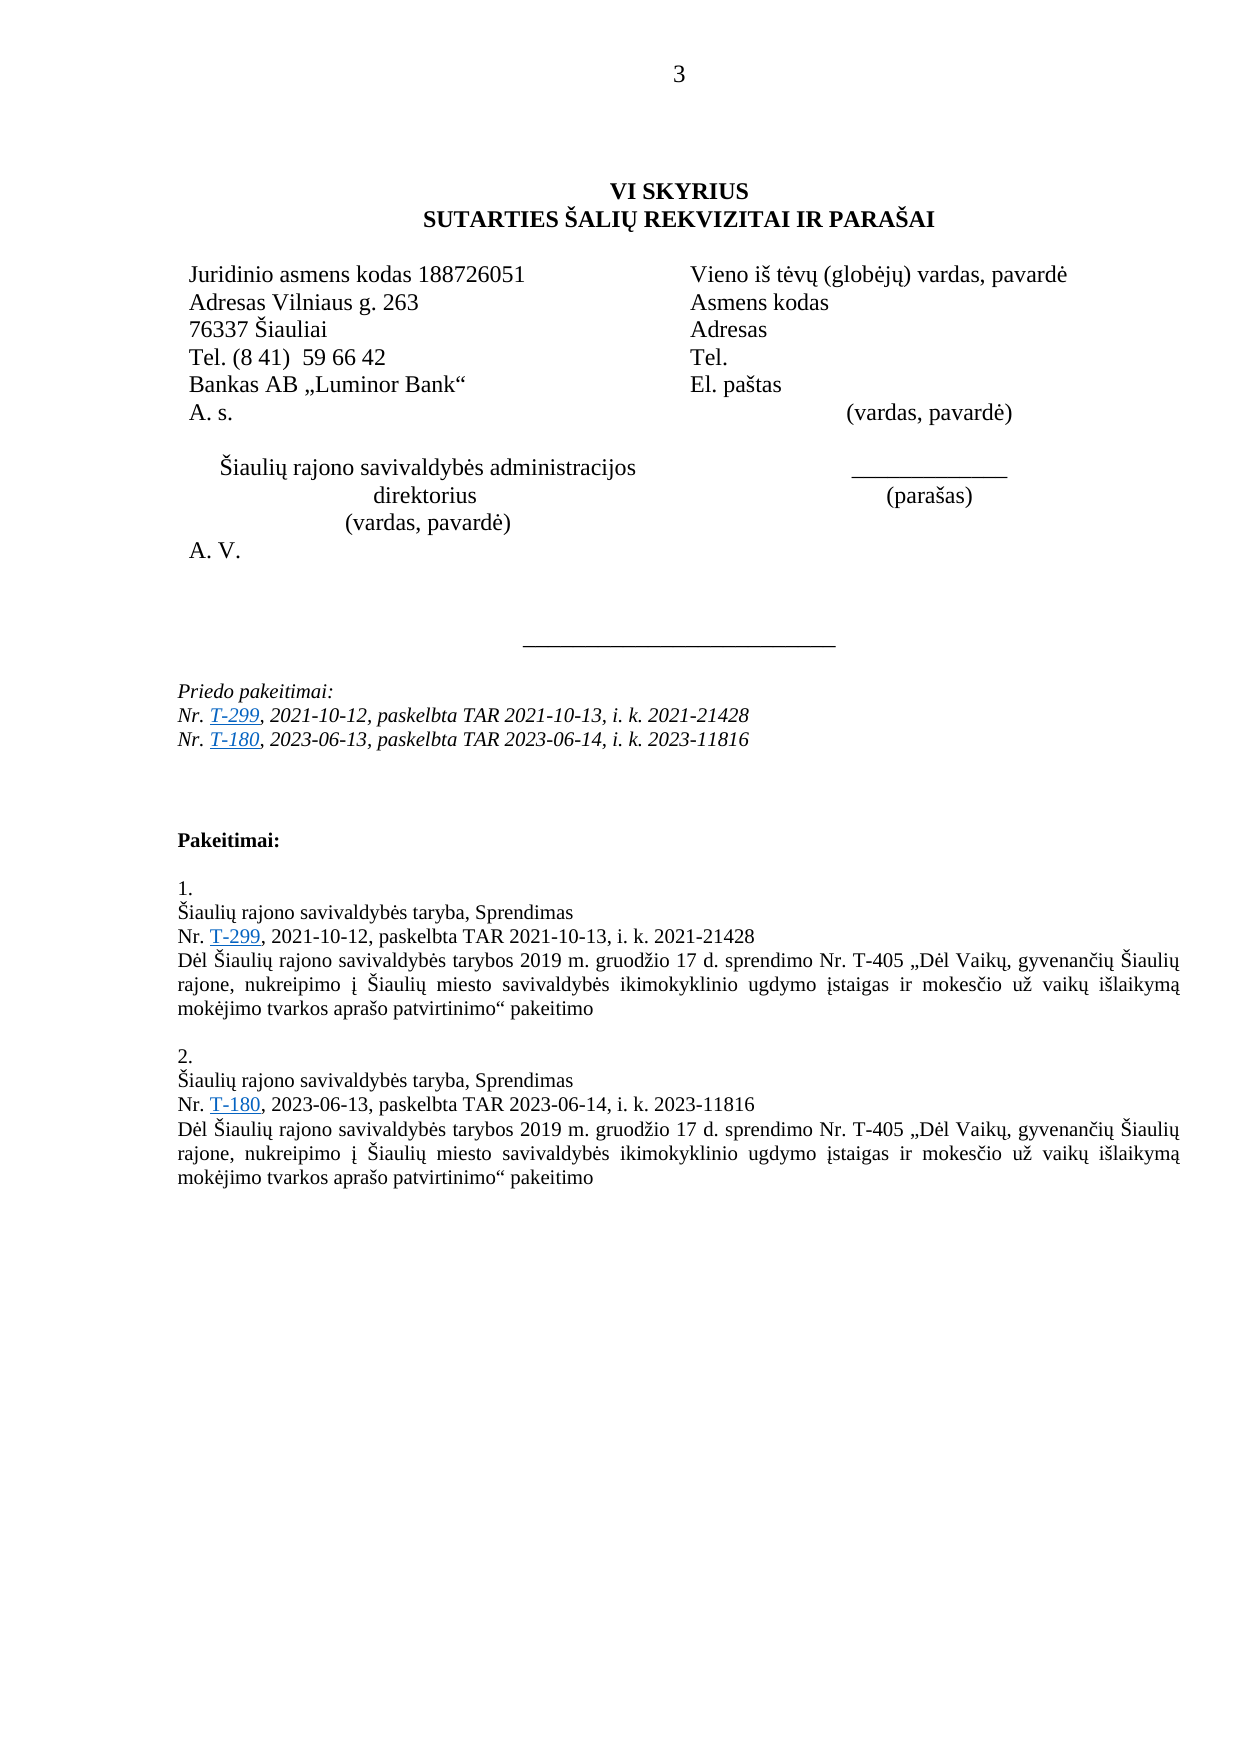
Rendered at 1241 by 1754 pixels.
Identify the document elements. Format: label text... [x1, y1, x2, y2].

table_cell Asmens kodas [679, 288, 1180, 315]
text 2. [177, 1044, 1181, 1068]
table_cell Bankas AB „Luminor Bank“ [177, 370, 679, 398]
text Šiaulių rajono savivaldybės taryba, Sprendimas [177, 1068, 1181, 1092]
text Nr. T-180, 2023-06-13, paskelbta TAR 2023-06-14, i. k. 2023-11816 [177, 1092, 1181, 1116]
table_header Vieno iš tėvų (globėjų) vardas, pavardė [679, 260, 1180, 288]
text _________________________ [177, 621, 1181, 650]
text Dėl Šiaulių rajono savivaldybės tarybos 2019 m. gruodžio 17 d. sprendimo Nr. T-405 „Dėl Vaikų, gyvenančių Šiaulių rajone, nukreipimo į Šiaulių miesto savivaldybės ikimokyklinio ugdymo įstaigas ir mokesčio už vaikų išlaikymą mokėjimo tvarkos aprašo patvirtinimo“ pakeitimo [177, 1116, 1181, 1189]
table_cell A. s. [177, 398, 679, 453]
table_header Juridinio asmens kodas 188726051 [177, 260, 679, 288]
table_cell Tel. (8 41) 59 66 42 [177, 343, 679, 370]
table_cell 76337 Šiauliai [177, 315, 679, 343]
table_cell Adresas [679, 315, 1180, 343]
text 1. [177, 876, 1181, 900]
table_cell [679, 509, 1180, 536]
text Nr. T-180, 2023-06-13, paskelbta TAR 2023-06-14, i. k. 2023-11816 [177, 727, 1181, 751]
text Šiaulių rajono savivaldybės taryba, Sprendimas [177, 900, 1181, 924]
table_cell [679, 536, 1180, 592]
text Nr. T-299, 2021-10-12, paskelbta TAR 2021-10-13, i. k. 2021-21428 [177, 703, 1181, 727]
table_cell A. V. [177, 536, 679, 592]
table_cell El. paštas [679, 370, 1180, 398]
table_cell _____________ (parašas) [679, 453, 1180, 508]
text Pakeitimai: [177, 828, 1181, 852]
text Dėl Šiaulių rajono savivaldybės tarybos 2019 m. gruodžio 17 d. sprendimo Nr. T-405 „Dėl Vaikų, gyvenančių Šiaulių rajone, nukreipimo į Šiaulių miesto savivaldybės ikimokyklinio ugdymo įstaigas ir mokesčio už vaikų išlaikymą mokėjimo tvarkos aprašo patvirtinimo“ pakeitimo [177, 948, 1181, 1020]
table_cell (vardas, pavardė) [177, 509, 679, 536]
text SUTARTIES ŠALIŲ REKVIZITAI IR PARAŠAI [177, 205, 1181, 232]
table_cell Šiaulių rajono savivaldybės administracijos direktorius [177, 453, 679, 508]
table_cell Tel. [679, 343, 1180, 370]
text VI SKYRIUS [177, 177, 1181, 205]
table_cell Adresas Vilniaus g. 263 [177, 288, 679, 315]
text Priedo pakeitimai: [177, 679, 1181, 703]
text Nr. T-299, 2021-10-12, paskelbta TAR 2021-10-13, i. k. 2021-21428 [177, 924, 1181, 948]
table_cell (vardas, pavardė) [679, 398, 1180, 453]
